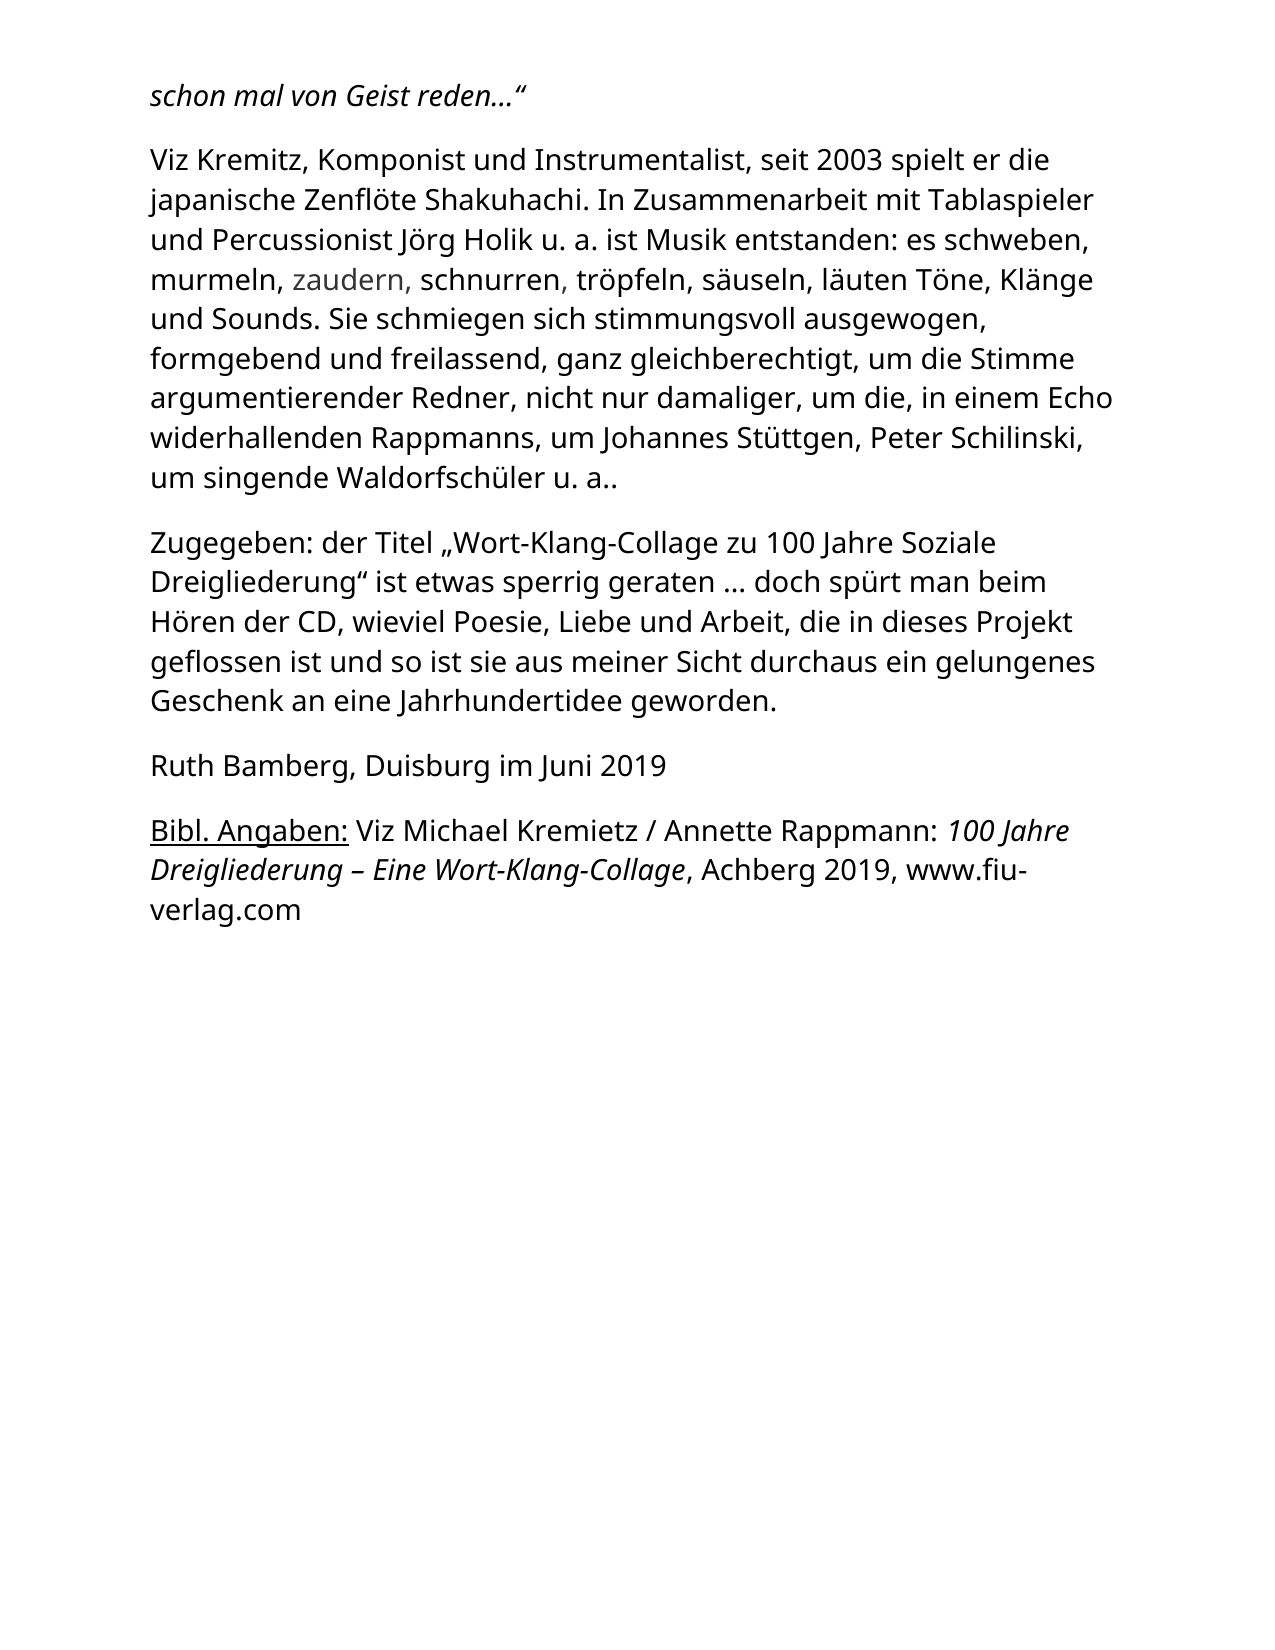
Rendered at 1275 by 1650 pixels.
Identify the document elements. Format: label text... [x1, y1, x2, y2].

text Zugegeben: der Titel „Wort-Klang-Collage zu 100 Jahre Soziale Dreigliederung“ ist etwas sperrig geraten … doch spürt man beim Hören der CD, wieviel Poesie, Liebe und Arbeit, die in dieses Projekt geflossen ist und so ist sie aus meiner Sicht durchaus ein gelungenes Geschenk an eine Jahrhundertidee geworden. [150, 522, 1125, 720]
text Ruth Bamberg, Duisburg im Juni 2019 [150, 745, 1125, 785]
text Viz Kremitz, Komponist und Instrumentalist, seit 2003 spielt er die japanische Zenflöte Shakuhachi. In Zusammenarbeit mit Tablaspieler und Percussionist Jörg Holik u. a. ist Musik entstanden: es schweben, murmeln, zaudern, schnurren, tröpfeln, säuseln, läuten Töne, Klänge und Sounds. Sie schmiegen sich stimmungsvoll ausgewogen, formgebend und freilassend, ganz gleichberechtigt, um die Stimme argumentierender Redner, nicht nur damaliger, um die, in einem Echo widerhallenden Rappmanns, um Johannes Stüttgen, Peter Schilinski, um singende Waldorfschüler u. a.. [150, 140, 1125, 497]
text Bibl. Angaben: Viz Michael Kremietz / Annette Rappmann: 100 Jahre Dreigliederung – Eine Wort-Klang-Collage, Achberg 2019, www.fiu-verlag.com [150, 810, 1125, 929]
text schon mal von Geist reden…“ [150, 75, 1125, 115]
